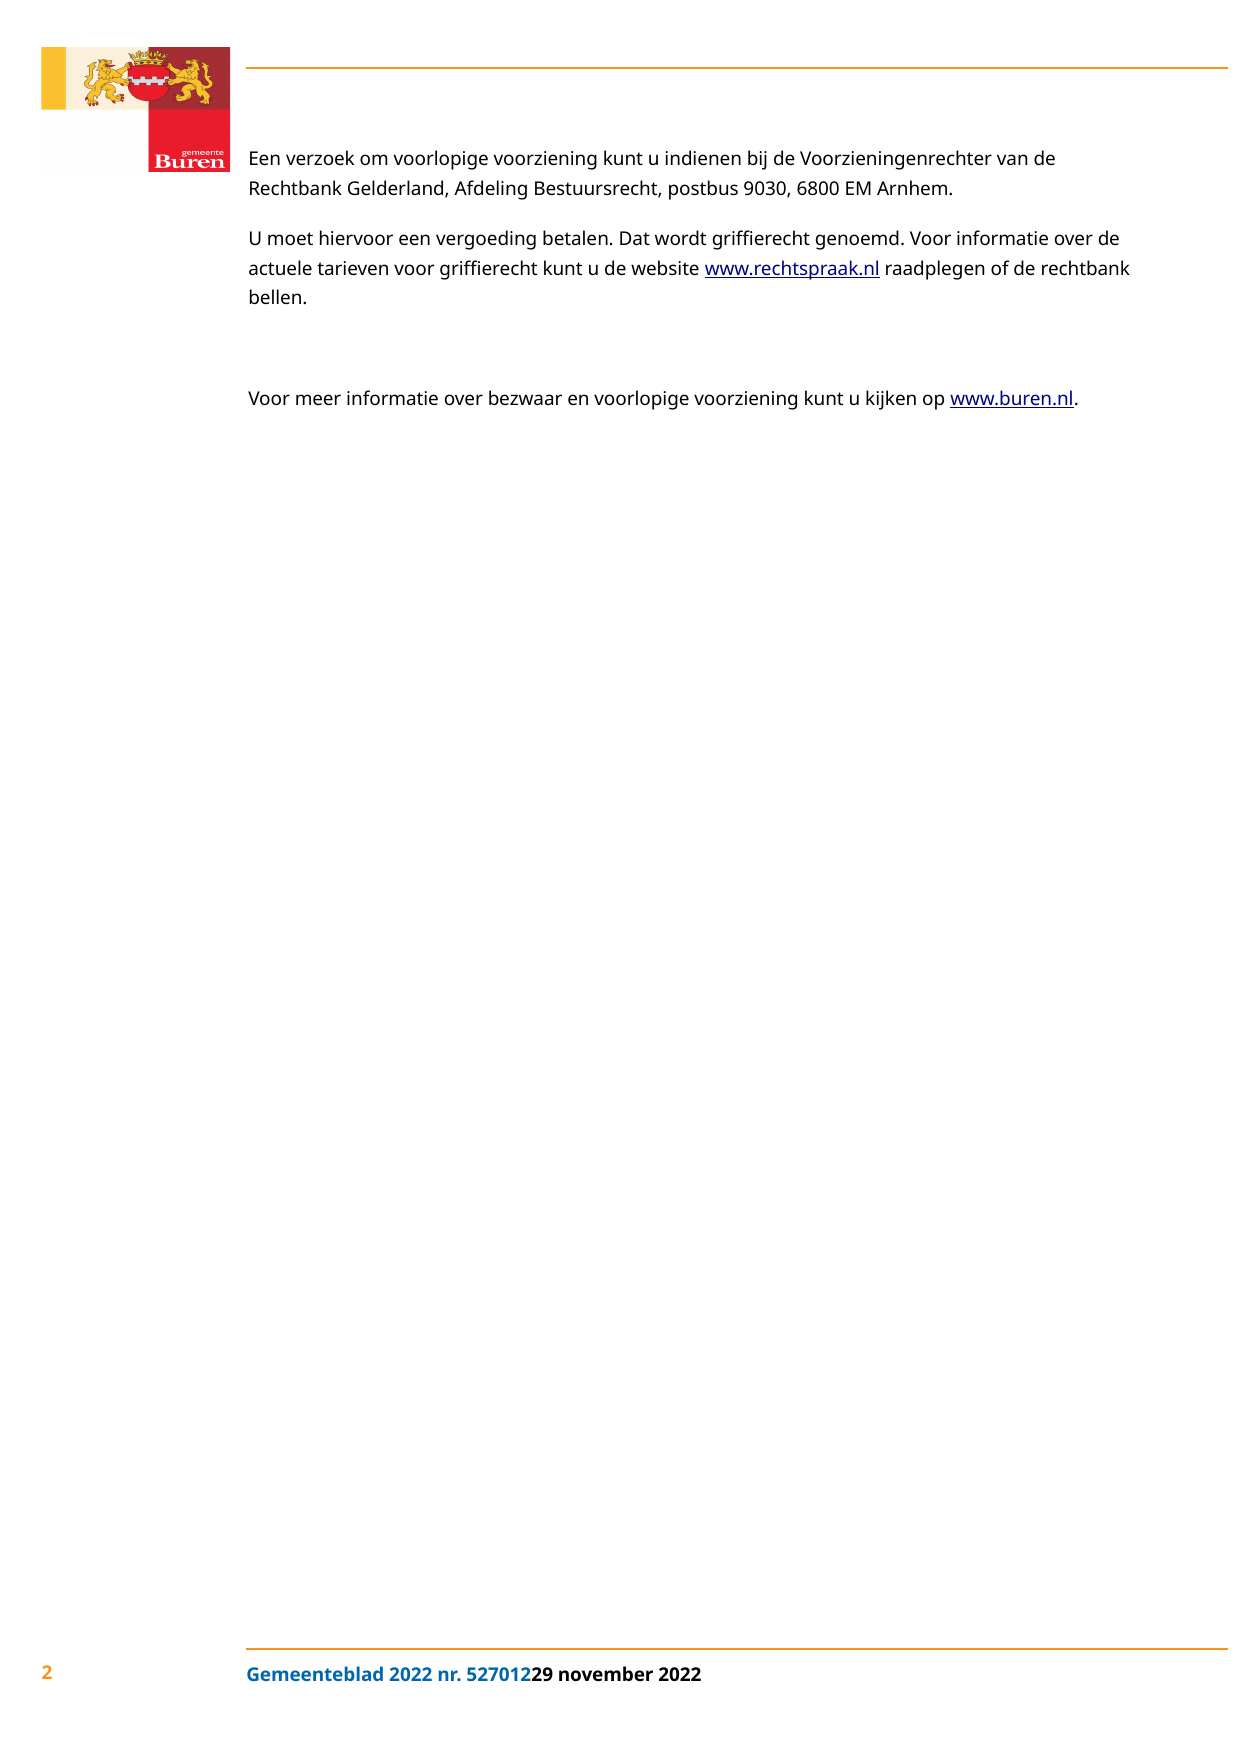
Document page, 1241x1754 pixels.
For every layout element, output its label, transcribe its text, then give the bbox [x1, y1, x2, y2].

text Een verzoek om voorlopige voorziening kunt u indienen bij de Voorzieningenrechter van de Rechtbank Gelderland, Afdeling Bestuursrecht, postbus 9030, 6800 EM Arnhem. [248, 145, 1152, 201]
text U moet hiervoor een vergoeding betalen. Dat wordt griffierecht genoemd. Voor informatie over de actuele tarieven voor griffierecht kunt u de website www.rechtspraak.nl raadplegen of de rechtbank bellen. [248, 225, 1152, 310]
text Voor meer informatie over bezwaar en voorlopige voorziening kunt u kijken op www.buren.nl. [248, 385, 1152, 411]
picture [41, 47, 231, 172]
